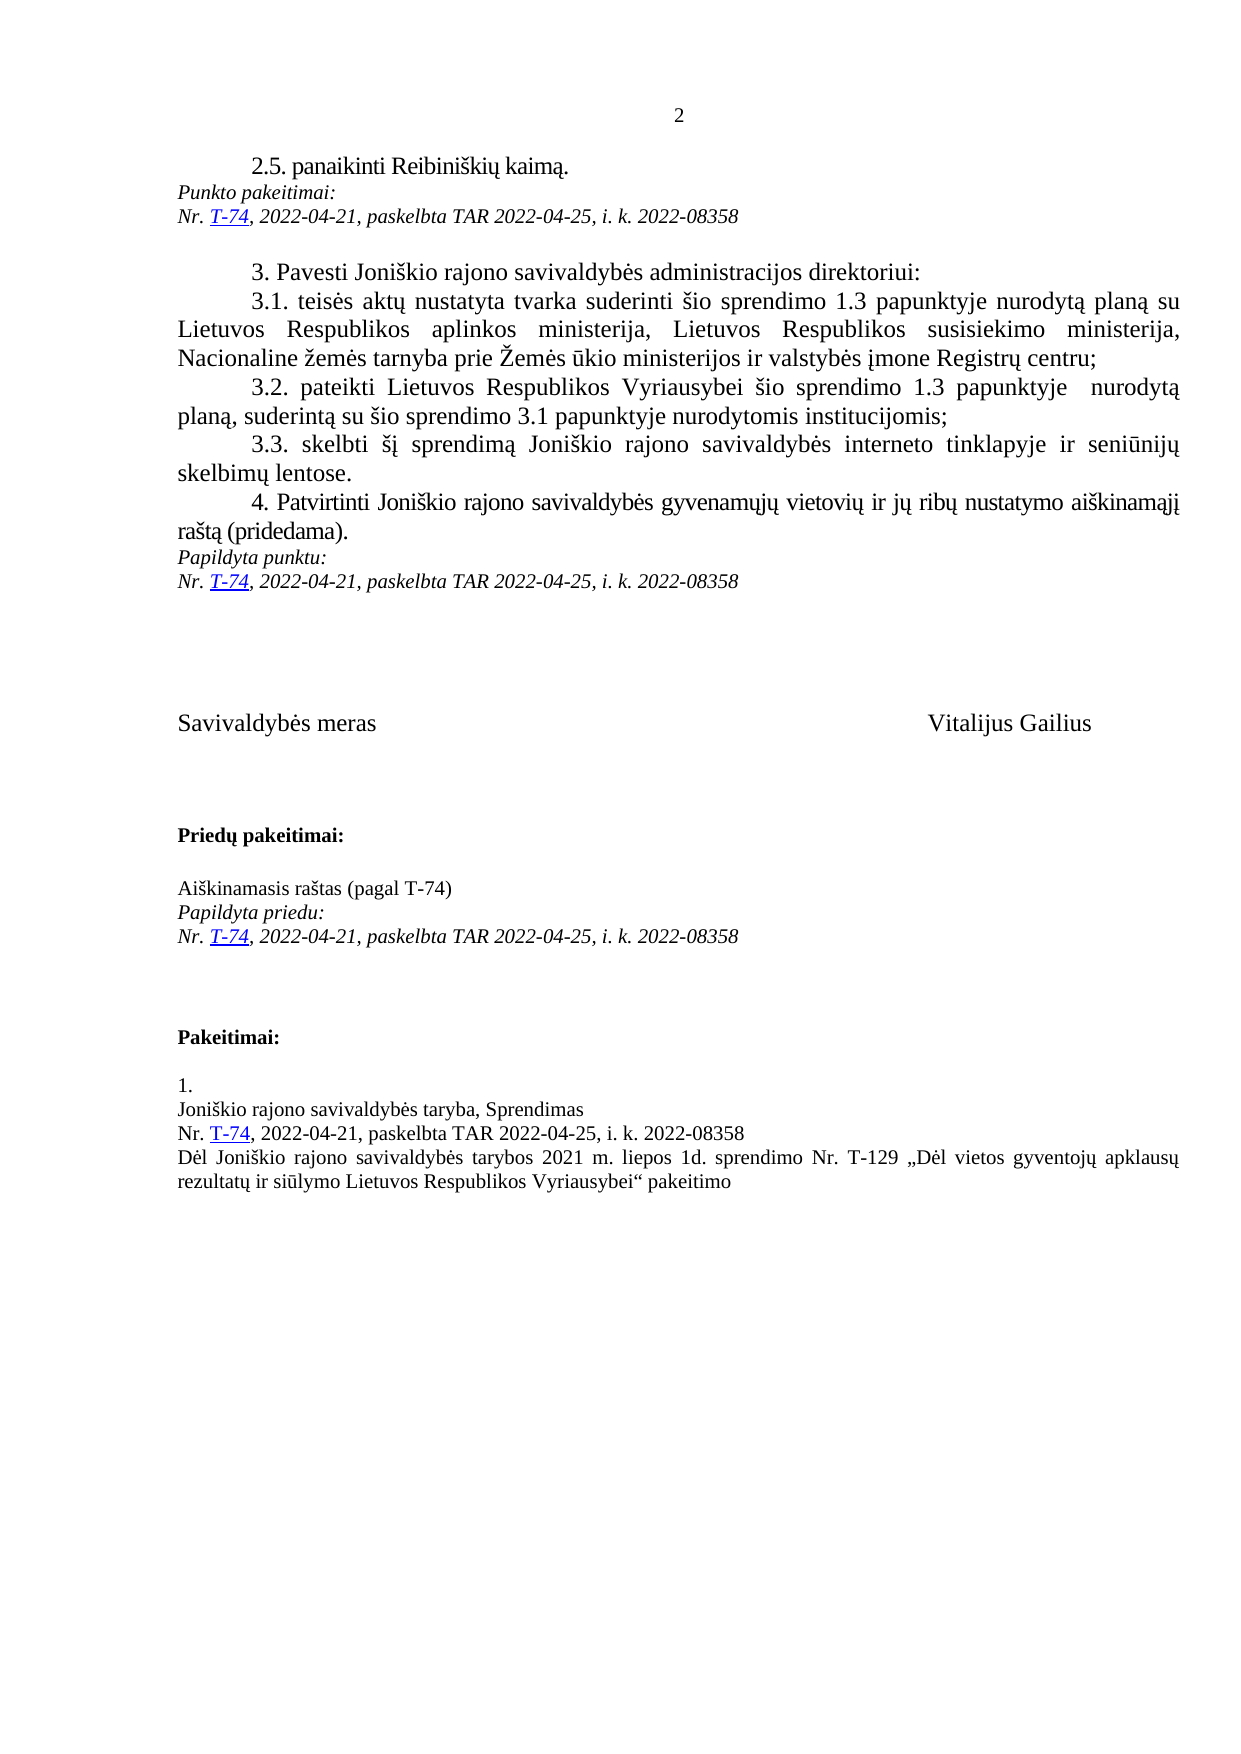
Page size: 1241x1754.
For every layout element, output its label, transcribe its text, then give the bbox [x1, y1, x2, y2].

text 2.5. panaikinti Reibiniškių kaimą. [251, 151, 1181, 180]
text 1. [177, 1073, 1181, 1097]
text 3. Pavesti Joniškio rajono savivaldybės administracijos direktoriui: [177, 257, 1181, 286]
text Pakeitimai: [177, 1024, 1181, 1049]
text 3.2. pateikti Lietuvos Respublikos Vyriausybei šio sprendimo 1.3 papunktyje nurodytą planą, suderintą su šio sprendimo 3.1 papunktyje nurodytomis institucijomis; [177, 372, 1181, 429]
text Priedų pakeitimai: [177, 823, 1181, 847]
text Nr. T-74, 2022-04-21, paskelbta TAR 2022-04-25, i. k. 2022-08358 [177, 569, 1181, 593]
text 3.1. teisės aktų nustatyta tvarka suderinti šio sprendimo 1.3 papunktyje nurodytą planą su Lietuvos Respublikos aplinkos ministerija, Lietuvos Respublikos susisiekimo ministerija, Nacionaline žemės tarnyba prie Žemės ūkio ministerijos ir valstybės įmone Registrų centru; [177, 286, 1181, 372]
text 3.3. skelbti šį sprendimą Joniškio rajono savivaldybės interneto tinklapyje ir seniūnijų skelbimų lentose. [177, 429, 1181, 487]
text Joniškio rajono savivaldybės taryba, Sprendimas [177, 1097, 1181, 1121]
text Papildyta priedu: [177, 899, 1181, 924]
text Nr. T-74, 2022-04-21, paskelbta TAR 2022-04-25, i. k. 2022-08358 [177, 1121, 1181, 1145]
text Savivaldybės meras Vitalijus Gailius [177, 708, 1181, 736]
text Papildyta punktu: [177, 544, 1181, 569]
text Punkto pakeitimai: [177, 180, 1181, 204]
text Nr. T-74, 2022-04-21, paskelbta TAR 2022-04-25, i. k. 2022-08358 [177, 204, 1181, 228]
text 4. Patvirtinti Joniškio rajono savivaldybės gyvenamųjų vietovių ir jų ribų nustatymo aiškinamąjį raštą (pridedama). [177, 487, 1181, 544]
text Dėl Joniškio rajono savivaldybės tarybos 2021 m. liepos 1d. sprendimo Nr. T-129 „Dėl vietos gyventojų apklausų rezultatų ir siūlymo Lietuvos Respublikos Vyriausybei“ pakeitimo [177, 1145, 1181, 1193]
text Nr. T-74, 2022-04-21, paskelbta TAR 2022-04-25, i. k. 2022-08358 [177, 924, 1181, 948]
text Aiškinamasis raštas (pagal T-74) [177, 876, 1181, 899]
